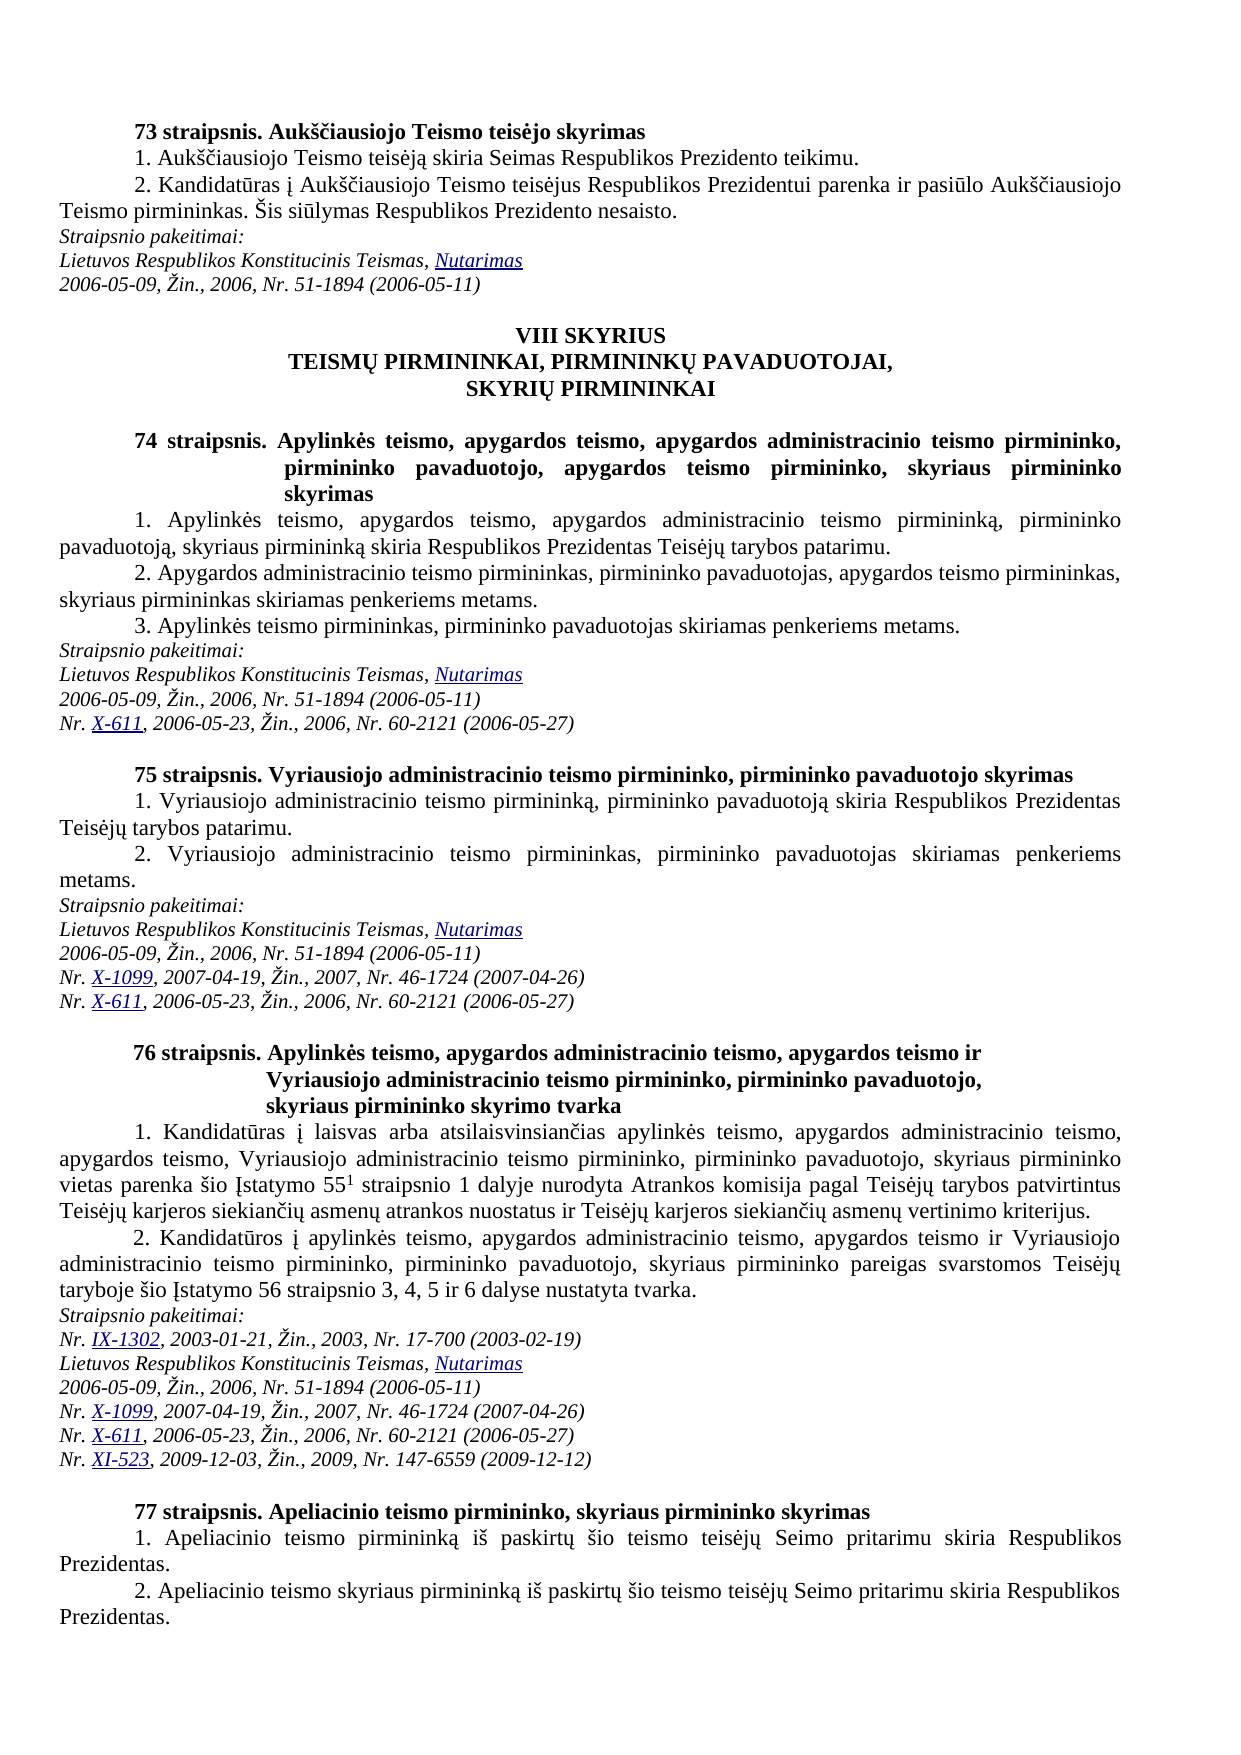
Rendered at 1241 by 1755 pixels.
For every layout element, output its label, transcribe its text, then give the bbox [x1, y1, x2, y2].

text 77 straipsnis. Apeliacinio teismo pirmininko, skyriaus pirmininko skyrimas [59, 1498, 1122, 1524]
text Straipsnio pakeitimai: [59, 638, 1122, 662]
text 2006-05-09, Žin., 2006, Nr. 51-1894 (2006-05-11) [59, 686, 1122, 711]
text Nr. X-611, 2006-05-23, Žin., 2006, Nr. 60-2121 (2006-05-27) [59, 711, 1122, 734]
text 2006-05-09, Žin., 2006, Nr. 51-1894 (2006-05-11) [59, 1375, 1122, 1399]
text 2006-05-09, Žin., 2006, Nr. 51-1894 (2006-05-11) [59, 272, 1122, 296]
text 76 straipsnis. Apylinkės teismo, apygardos administracinio teismo, apygardos teismo ir [59, 1039, 1122, 1066]
text 1. Aukščiausiojo Teismo teisėją skiria Seimas Respublikos Prezidento teikimu. [59, 144, 1122, 171]
text Lietuvos Respublikos Konstitucinis Teismas, Nutarimas [59, 248, 1122, 272]
text 2. Apeliacinio teismo skyriaus pirmininką iš paskirtų šio teismo teisėjų Seimo pritarimu skiria Respublikos Prezidentas. [59, 1577, 1122, 1629]
text skyriaus pirmininko skyrimo tvarka [59, 1092, 1122, 1118]
text Straipsnio pakeitimai: [59, 1303, 1122, 1327]
text Nr. X-1099, 2007-04-19, Žin., 2007, Nr. 46-1724 (2007-04-26) [59, 1399, 1122, 1423]
text 2. Vyriausiojo administracinio teismo pirmininkas, pirmininko pavaduotojas skiriamas penkeriems metams. [59, 840, 1122, 893]
subtitle VIII SKYRIUS [59, 322, 1122, 348]
text SKYRIŲ PIRMININKAI [59, 375, 1122, 401]
text Nr. IX-1302, 2003-01-21, Žin., 2003, Nr. 17-700 (2003-02-19) [59, 1327, 1122, 1351]
text 2. Apygardos administracinio teismo pirmininkas, pirmininko pavaduotojas, apygardos teismo pirmininkas, skyriaus pirmininkas skiriamas penkeriems metams. [59, 559, 1122, 612]
text 2. Kandidatūras į Aukščiausiojo Teismo teisėjus Respublikos Prezidentui parenka ir pasiūlo Aukščiausiojo Teismo pirmininkas. Šis siūlymas Respublikos Prezidento nesaisto. [59, 171, 1122, 223]
text Lietuvos Respublikos Konstitucinis Teismas, Nutarimas [59, 917, 1122, 941]
text Straipsnio pakeitimai: [59, 223, 1122, 248]
text Nr. X-611, 2006-05-23, Žin., 2006, Nr. 60-2121 (2006-05-27) [59, 989, 1122, 1013]
text Nr. X-611, 2006-05-23, Žin., 2006, Nr. 60-2121 (2006-05-27) [59, 1423, 1122, 1447]
text 2. Kandidatūros į apylinkės teismo, apygardos administracinio teismo, apygardos teismo ir Vyriausiojo administracinio teismo pirmininko, pirmininko pavaduotojo, skyriaus pirmininko pareigas svarstomos Teisėjų taryboje šio Įstatymo 56 straipsnio 3, 4, 5 ir 6 dalyse nustatyta tvarka. [59, 1224, 1122, 1303]
text 74 straipsnis. Apylinkės teismo, apygardos teismo, apygardos administracinio teismo pirmininko, pirmininko pavaduotojo, apygardos teismo pirmininko, skyriaus pirmininko skyrimas [134, 427, 1122, 507]
text TEISMŲ PIRMININKAI, PIRMININKŲ PAVADUOTOJAI, [59, 348, 1122, 375]
text Lietuvos Respublikos Konstitucinis Teismas, Nutarimas [59, 1351, 1122, 1375]
text 2006-05-09, Žin., 2006, Nr. 51-1894 (2006-05-11) [59, 941, 1122, 965]
text Nr. XI-523, 2009-12-03, Žin., 2009, Nr. 147-6559 (2009-12-12) [59, 1447, 1122, 1471]
text 75 straipsnis. Vyriausiojo administracinio teismo pirmininko, pirmininko pavaduotojo skyrimas [134, 761, 1122, 787]
text Nr. X-1099, 2007-04-19, Žin., 2007, Nr. 46-1724 (2007-04-26) [59, 965, 1122, 989]
text 3. Apylinkės teismo pirmininkas, pirmininko pavaduotojas skiriamas penkeriems metams. [59, 612, 1122, 638]
text 1. Vyriausiojo administracinio teismo pirmininką, pirmininko pavaduotoją skiria Respublikos Prezidentas Teisėjų tarybos patarimu. [59, 787, 1122, 840]
text Vyriausiojo administracinio teismo pirmininko, pirmininko pavaduotojo, [59, 1066, 1122, 1092]
text 1. Apeliacinio teismo pirmininką iš paskirtų šio teismo teisėjų Seimo pritarimu skiria Respublikos Prezidentas. [59, 1524, 1122, 1577]
text 73 straipsnis. Aukščiausiojo Teismo teisėjo skyrimas [59, 118, 1122, 144]
text 1. Apylinkės teismo, apygardos teismo, apygardos administracinio teismo pirmininką, pirmininko pavaduotoją, skyriaus pirmininką skiria Respublikos Prezidentas Teisėjų tarybos patarimu. [59, 507, 1122, 559]
text Straipsnio pakeitimai: [59, 893, 1122, 917]
text 1. Kandidatūras į laisvas arba atsilaisvinsiančias apylinkės teismo, apygardos administracinio teismo, apygardos teismo, Vyriausiojo administracinio teismo pirmininko, pirmininko pavaduotojo, skyriaus pirmininko vietas parenka šio Įstatymo 551 straipsnio 1 dalyje nurodyta Atrankos komisija pagal Teisėjų tarybos patvirtintus Teisėjų karjeros siekiančių asmenų atrankos nuostatus ir Teisėjų karjeros siekiančių asmenų vertinimo kriterijus. [59, 1118, 1122, 1224]
text Lietuvos Respublikos Konstitucinis Teismas, Nutarimas [59, 662, 1122, 686]
